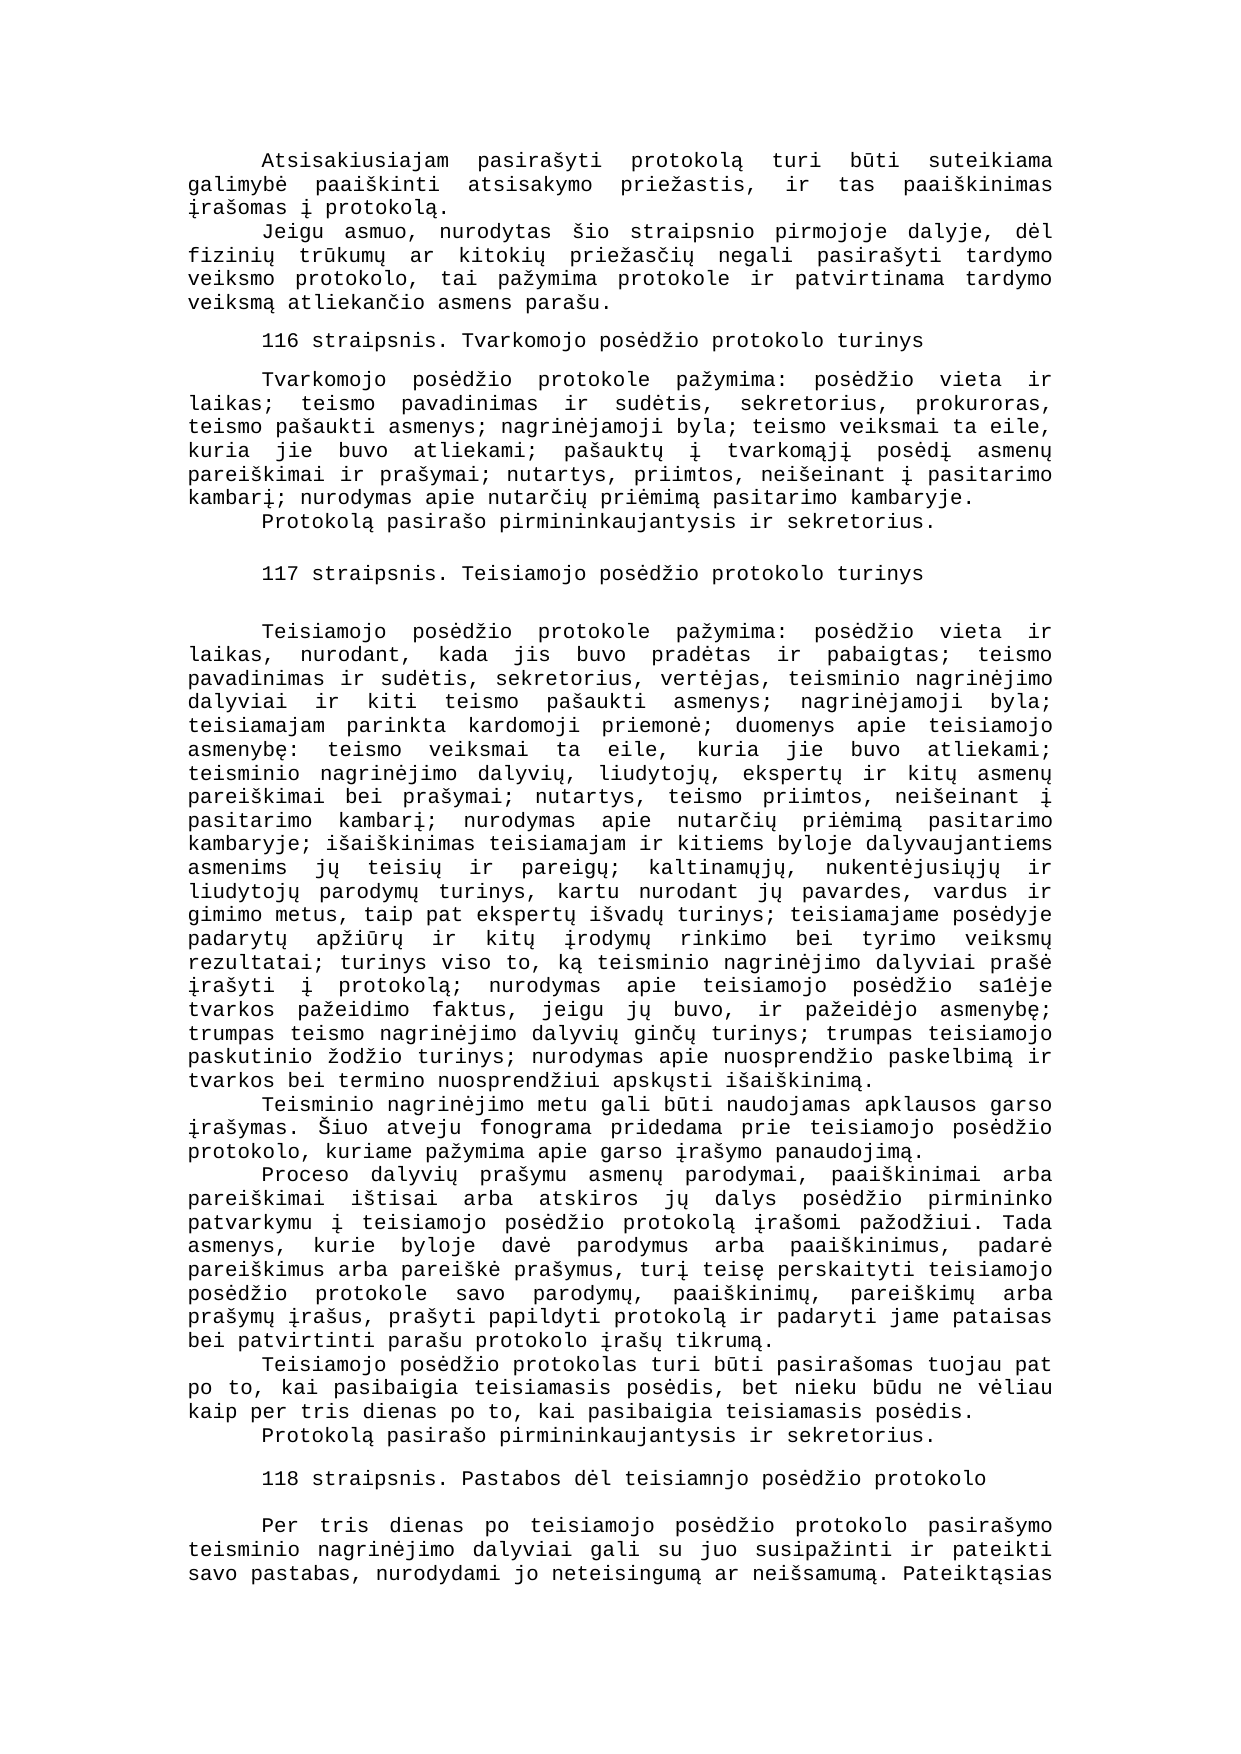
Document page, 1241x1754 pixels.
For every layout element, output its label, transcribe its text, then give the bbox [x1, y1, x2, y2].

text Per tris dienas po teisiamojo posėdžio protokolo pasirašymo teisminio nagrinėjimo dalyviai gali su juo susipažinti ir pateikti savo pastabas, nurodydami jo neteisingumą ar neišsamumą. Pateiktąsias [187, 1516, 1053, 1586]
text 116 straipsnis. Tvarkomojo posėdžio protokolo turinys [187, 331, 1053, 354]
text 117 straipsnis. Teisiamojo posėdžio protokolo turinys [187, 563, 1053, 587]
text Tvarkomojo posėdžio protokole pažymima: posėdžio vieta ir laikas; teismo pavadinimas ir sudėtis, sekretorius, prokuroras, teismo pašaukti asmenys; nagrinėjamoji byla; teismo veiksmai ta eile, kuria jie buvo atliekami; pašauktų į tvarkomąjį posėdį asmenų pareiškimai ir prašymai; nutartys, priimtos, neišeinant į pasitarimo kambarį; nurodymas apie nutarčių priėmimą pasitarimo kambaryje. [187, 369, 1053, 511]
text Jeigu asmuo, nurodytas šio straipsnio pirmojoje dalyje, dėl fizinių trūkumų ar kitokių priežasčių negali pasirašyti tardymo veiksmo protokolo, tai pažymima protokole ir patvirtinama tardymo veiksmą atliekančio asmens parašu. [187, 221, 1053, 316]
text Protokolą pasirašo pirmininkaujantysis ir sekretorius. [187, 1424, 1053, 1448]
text Teisminio nagrinėjimo metu gali būti naudojamas apklausos garso įrašymas. Šiuo atveju fonograma pridedama prie teisiamojo posėdžio protokolo, kuriame pažymima apie garso įrašymo panaudojimą. [187, 1093, 1053, 1164]
text Atsisakiusiajam pasirašyti protokolą turi būti suteikiama galimybė paaiškinti atsisakymo priežastis, ir tas paaiškinimas įrašomas į protokolą. [187, 150, 1053, 221]
text Proceso dalyvių prašymu asmenų parodymai, paaiškinimai arba pareiškimai ištisai arba atskiros jų dalys posėdžio pirmininko patvarkymu į teisiamojo posėdžio protokolą įrašomi pažodžiui. Tada asmenys, kurie byloje davė parodymus arba paaiškinimus, padarė pareiškimus arba pareiškė prašymus, turį teisę perskaityti teisiamojo posėdžio protokole savo parodymų, paaiškinimų, pareiškimų arba prašymų įrašus, prašyti papildyti protokolą ir padaryti jame pataisas bei patvirtinti parašu protokolo įrašų tikrumą. [187, 1164, 1053, 1354]
text Protokolą pasirašo pirmininkaujantysis ir sekretorius. [187, 511, 1053, 535]
text 118 straipsnis. Pastabos dėl teisiamnjo posėdžio protokolo [187, 1468, 1053, 1492]
text Teisiamojo posėdžio protokole pažymima: posėdžio vieta ir laikas, nurodant, kada jis buvo pradėtas ir pabaigtas; teismo pavadinimas ir sudėtis, sekretorius, vertėjas, teisminio nagrinėjimo dalyviai ir kiti teismo pašaukti asmenys; nagrinėjamoji byla; teisiamajam parinkta kardomoji priemonė; duomenys apie teisiamojo asmenybę: teismo veiksmai ta eile, kuria jie buvo atliekami; teisminio nagrinėjimo dalyvių, liudytojų, ekspertų ir kitų asmenų pareiškimai bei prašymai; nutartys, teismo priimtos, neišeinant į pasitarimo kambarį; nurodymas apie nutarčių priėmimą pasitarimo kambaryje; išaiškinimas teisiamajam ir kitiems byloje dalyvaujantiems asmenims jų teisių ir pareigų; kaltinamųjų, nukentėjusiųjų ir liudytojų parodymų turinys, kartu nurodant jų pavardes, vardus ir gimimo metus, taip pat ekspertų išvadų turinys; teisiamajame posėdyje padarytų apžiūrų ir kitų įrodymų rinkimo bei tyrimo veiksmų rezultatai; turinys viso to, ką teisminio nagrinėjimo dalyviai prašė įrašyti į protokolą; nurodymas apie teisiamojo posėdžio sa1ėje tvarkos pažeidimo faktus, jeigu jų buvo, ir pažeidėjo asmenybę; trumpas teismo nagrinėjimo dalyvių ginčų turinys; trumpas teisiamojo paskutinio žodžio turinys; nurodymas apie nuosprendžio paskelbimą ir tvarkos bei termino nuosprendžiui apskųsti išaiškinimą. [187, 621, 1053, 1093]
text Teisiamojo posėdžio protokolas turi būti pasirašomas tuojau pat po to, kai pasibaigia teisiamasis posėdis, bet nieku būdu ne vėliau kaip per tris dienas po to, kai pasibaigia teisiamasis posėdis. [187, 1354, 1053, 1424]
